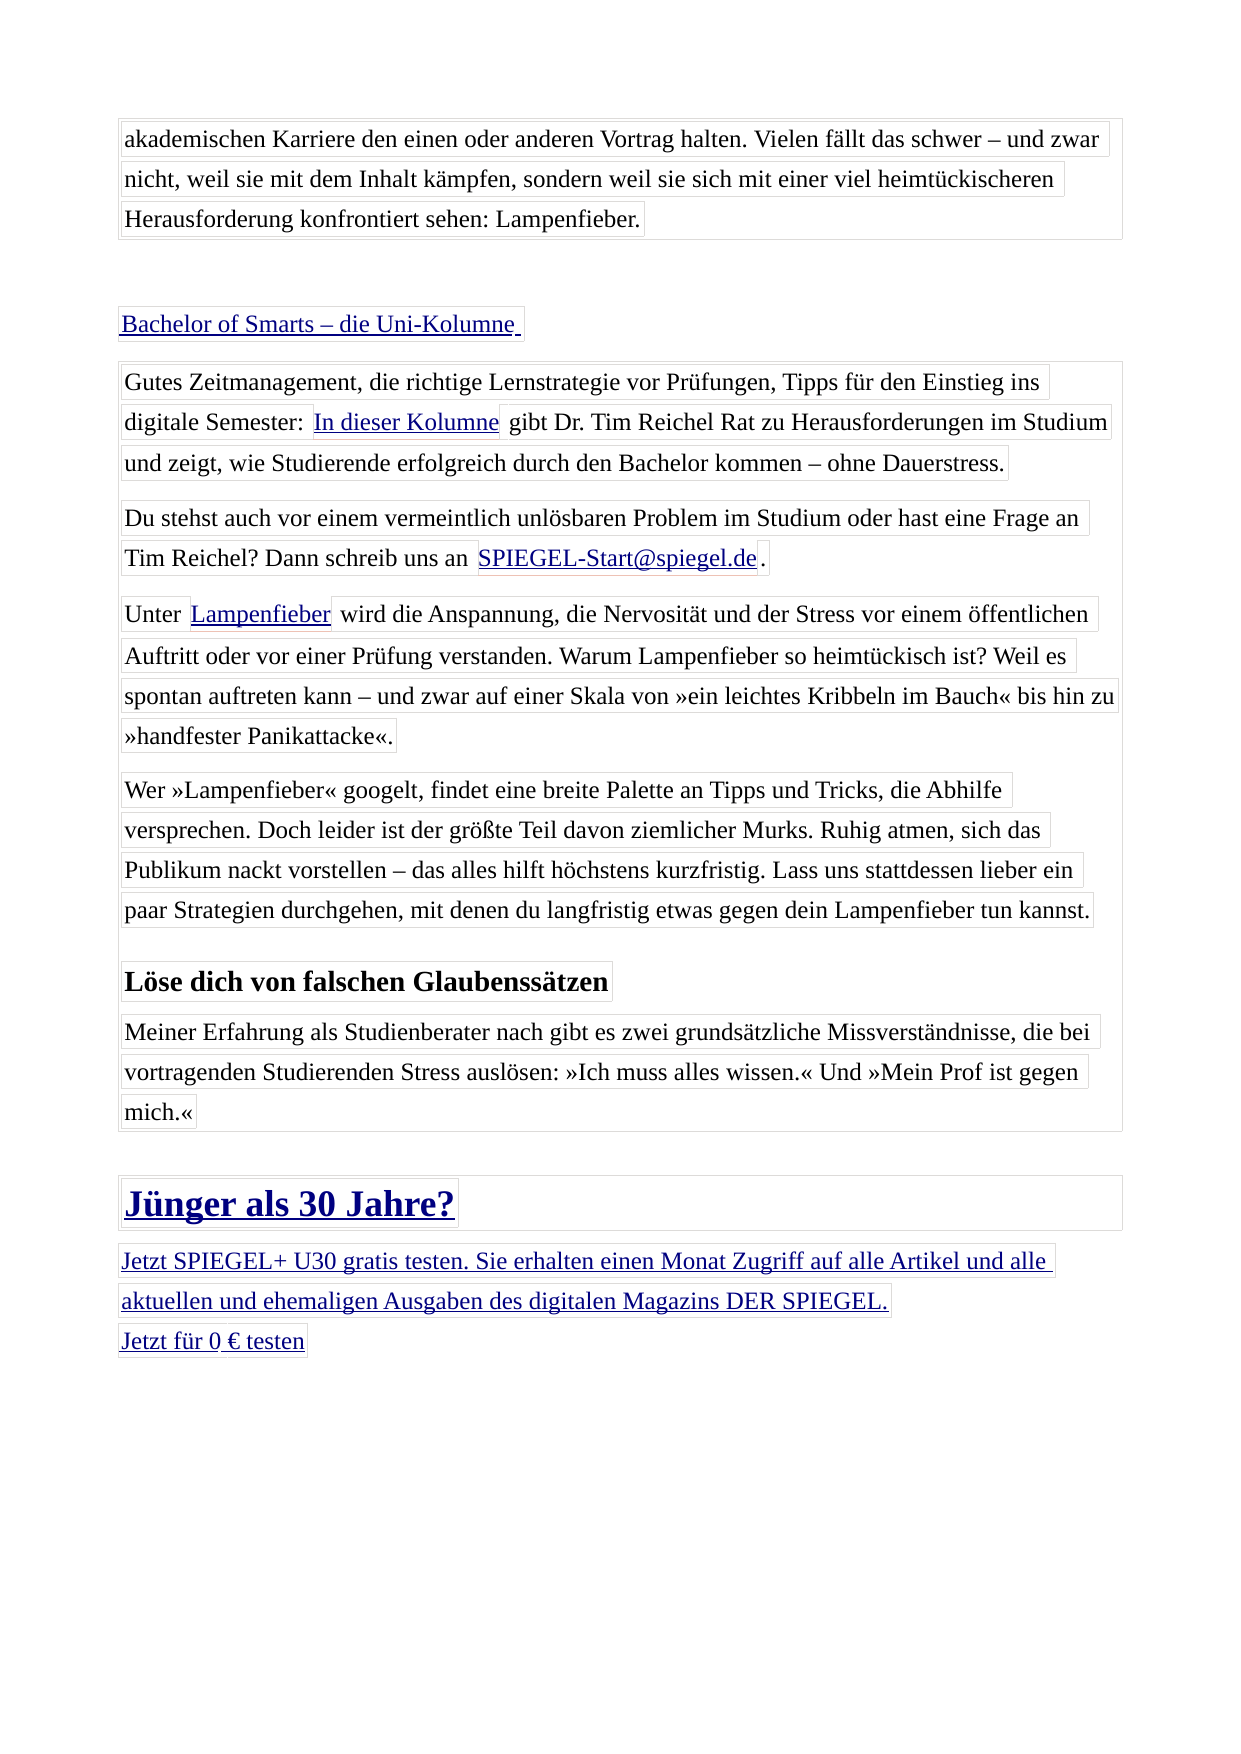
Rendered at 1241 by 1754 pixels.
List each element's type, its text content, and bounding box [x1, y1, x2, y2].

subtitle Löse dich von falschen Glaubenssätzen [119, 958, 1122, 1001]
text [308, 1323, 1122, 1357]
text Unter Lampenfieber wird die Anspannung, die Nervosität und der Stress vor einem öffentlichen Auftritt oder vor einer Prüfung verstanden. Warum Lampenfieber so heimtückisch ist? Weil es spontan auftreten kann – und zwar auf einer Skala von »ein leichtes Kribbeln im Bauch« bis hin zu »handfester Panikattacke«. [119, 593, 1122, 752]
text Du stehst auch vor einem vermeintlich unlösbaren Problem im Studium oder hast eine Frage an Tim Reichel? Dann schreib uns an SPIEGEL-Start@spiegel.de. [119, 497, 1122, 576]
text akademischen Karriere den einen oder anderen Vortrag halten. Vielen fällt das schwer – und zwar nicht, weil sie mit dem Inhalt kämpfen, sondern weil sie sich mit einer viel heimtückischeren Herausforderung konfrontiert sehen: Lampenfieber. [119, 119, 1122, 239]
text [525, 306, 1122, 341]
text Bachelor of Smarts – die Uni-Kolumne [119, 307, 524, 341]
text Meiner Erfahrung als Studienberater nach gibt es zwei grundsätzliche Missverständnisse, die bei vortragenden Studierenden Stress auslösen: »Ich muss alles wissen.« Und »Mein Prof ist gegen mich.« [119, 1011, 1122, 1131]
text Gutes Zeitmanagement, die richtige Lernstrategie vor Prüfungen, Tipps für den Einstieg ins digitale Semester: In dieser Kolumne gibt Dr. Tim Reichel Rat zu Herausforderungen im Studium und zeigt, wie Studierende erfolgreich durch den Bachelor kommen – ohne Dauerstress. [119, 362, 1122, 480]
subtitle Jünger als 30 Jahre? [119, 1176, 1122, 1230]
text Jetzt SPIEGEL+ U30 gratis testen. Sie erhalten einen Monat Zugriff auf alle Artikel und alle aktuellen und ehemaligen Ausgaben des digitalen Magazins DER SPIEGEL. [118, 1243, 1122, 1317]
text Wer »Lampenfieber« googelt, findet eine breite Palette an Tipps und Tricks, die Abhilfe versprechen. Doch leider ist der größte Teil davon ziemlicher Murks. Ruhig atmen, sich das Publikum nackt vorstellen – das alles hilft höchstens kurzfristig. Lass uns stattdessen lieber ein paar Strategien durchgehen, mit denen du langfristig etwas gegen dein Lampenfieber tun kannst. [119, 769, 1122, 927]
text Jetzt für 0 € testen [119, 1324, 307, 1357]
